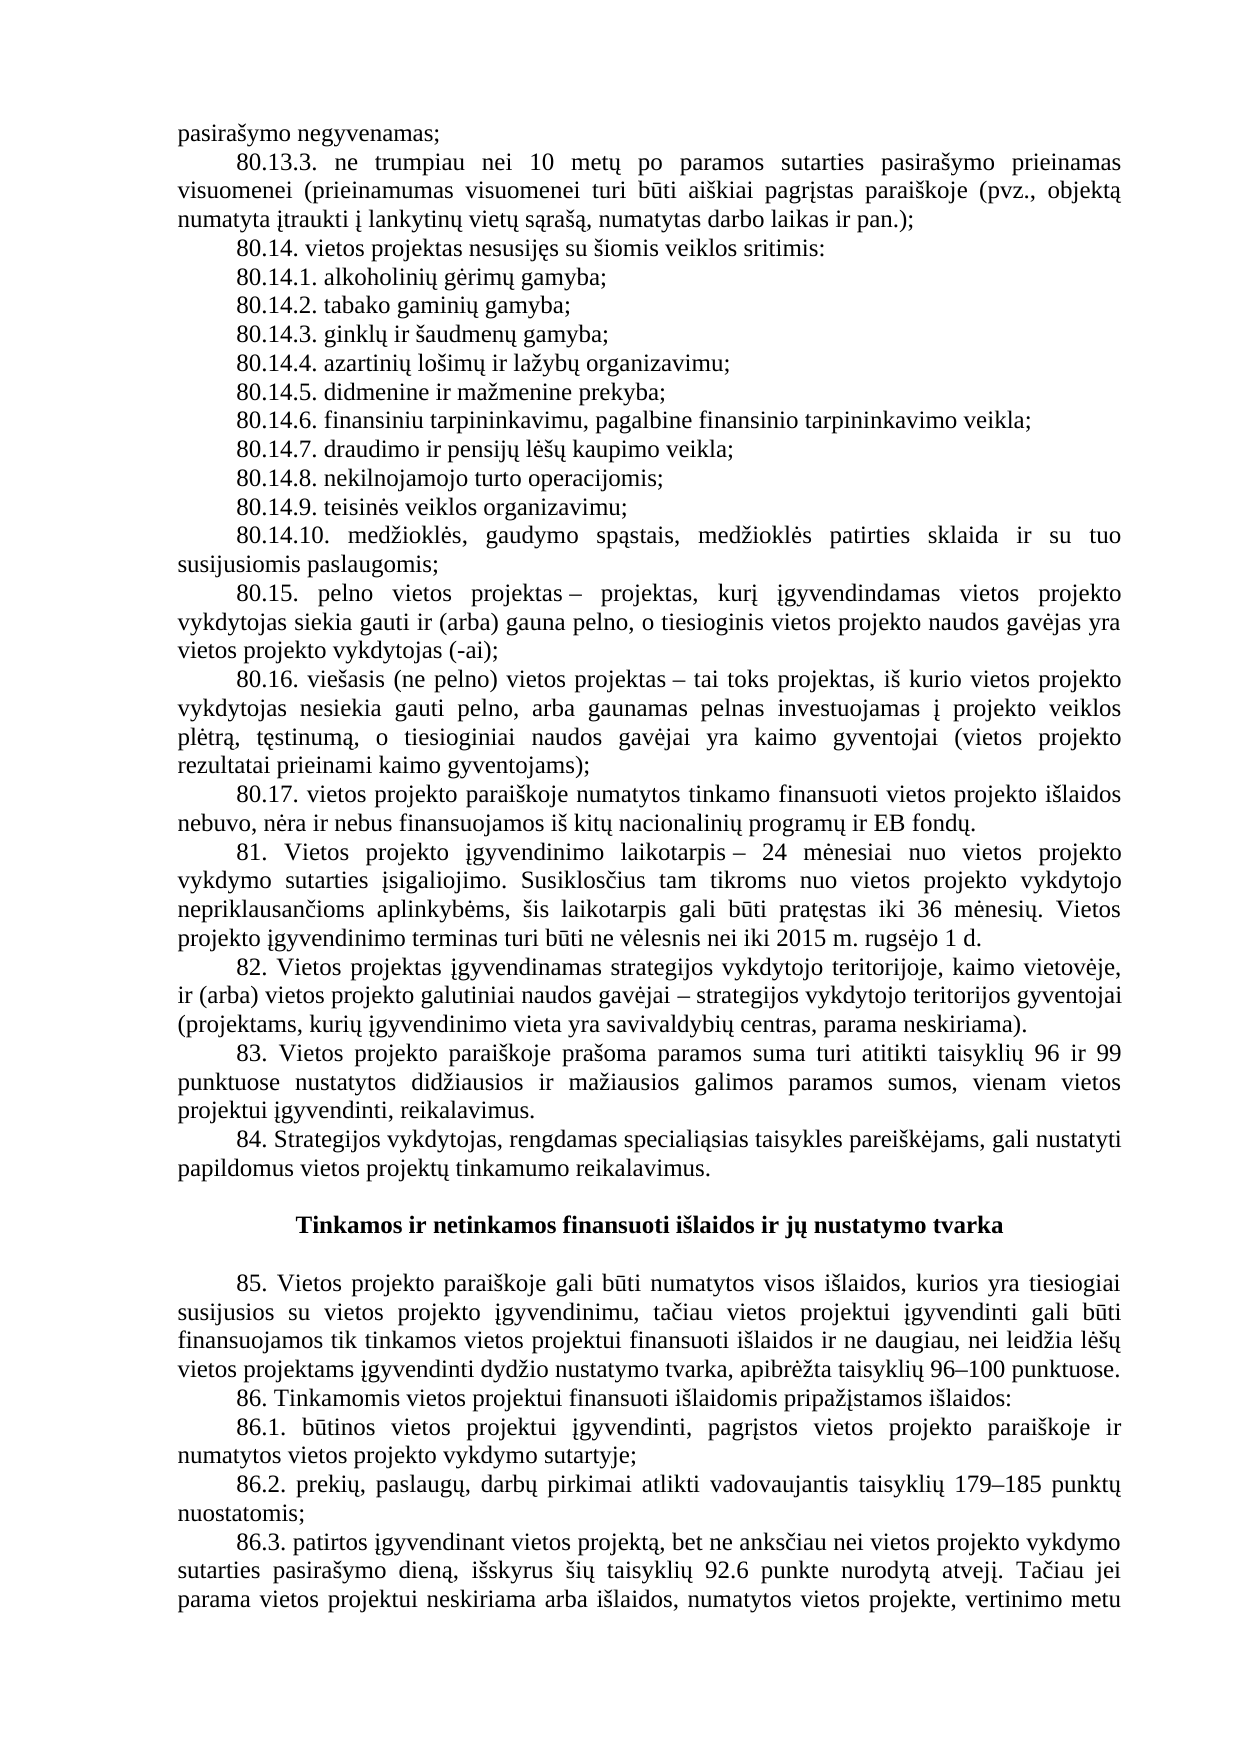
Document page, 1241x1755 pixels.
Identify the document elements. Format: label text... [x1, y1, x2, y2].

text 86.3. patirtos įgyvendinant vietos projektą, bet ne anksčiau nei vietos projekto vykdymo sutarties pasirašymo dieną, išskyrus šių taisyklių 92.6 punkte nurodytą atvejį. Tačiau jei parama vietos projektui neskiriama arba išlaidos, numatytos vietos projekte, vertinimo metu [177, 1527, 1122, 1613]
text 80.14.5. didmenine ir mažmenine prekyba; [177, 377, 1122, 406]
text 80.16. viešasis (ne pelno) vietos projektas – tai toks projektas, iš kurio vietos projekto vykdytojas nesiekia gauti pelno, arba gaunamas pelnas investuojamas į projekto veiklos plėtrą, tęstinumą, o tiesioginiai naudos gavėjai yra kaimo gyventojai (vietos projekto rezultatai prieinami kaimo gyventojams); [177, 664, 1122, 779]
text 84. Strategijos vykdytojas, rengdamas specialiąsias taisykles pareiškėjams, gali nustatyti papildomus vietos projektų tinkamumo reikalavimus. [177, 1124, 1122, 1182]
text 80.17. vietos projekto paraiškoje numatytos tinkamo finansuoti vietos projekto išlaidos nebuvo, nėra ir nebus finansuojamos iš kitų nacionalinių programų ir EB fondų. [177, 779, 1122, 837]
text 80.14.4. azartinių lošimų ir lažybų organizavimu; [177, 348, 1122, 377]
text Tinkamos ir netinkamos finansuoti išlaidos ir jų nustatymo tvarka [177, 1211, 1122, 1239]
text pasirašymo negyvenamas; [177, 118, 1122, 147]
text 80.14.2. tabako gaminių gamyba; [177, 291, 1122, 319]
text 80.14.6. finansiniu tarpininkavimu, pagalbine finansinio tarpininkavimo veikla; [177, 406, 1122, 434]
text 80.14.10. medžioklės, gaudymo spąstais, medžioklės patirties sklaida ir su tuo susijusiomis paslaugomis; [177, 521, 1122, 578]
text 82. Vietos projektas įgyvendinamas strategijos vykdytojo teritorijoje, kaimo vietovėje, ir (arba) vietos projekto galutiniai naudos gavėjai – strategijos vykdytojo teritorijos gyventojai (projektams, kurių įgyvendinimo vieta yra savivaldybių centras, parama neskiriama). [177, 952, 1122, 1038]
text 80.14.3. ginklų ir šaudmenų gamyba; [177, 319, 1122, 348]
text 80.14.9. teisinės veiklos organizavimu; [177, 492, 1122, 521]
text 81. Vietos projekto įgyvendinimo laikotarpis – 24 mėnesiai nuo vietos projekto vykdymo sutarties įsigaliojimo. Susiklosčius tam tikroms nuo vietos projekto vykdytojo nepriklausančioms aplinkybėms, šis laikotarpis gali būti pratęstas iki 36 mėnesių. Vietos projekto įgyvendinimo terminas turi būti ne vėlesnis nei iki 2015 m. rugsėjo 1 d. [177, 837, 1122, 952]
text 85. Vietos projekto paraiškoje gali būti numatytos visos išlaidos, kurios yra tiesiogiai susijusios su vietos projekto įgyvendinimu, tačiau vietos projektui įgyvendinti gali būti finansuojamos tik tinkamos vietos projektui finansuoti išlaidos ir ne daugiau, nei leidžia lėšų vietos projektams įgyvendinti dydžio nustatymo tvarka, apibrėžta taisyklių 96–100 punktuose. [177, 1268, 1122, 1383]
text 80.14.1. alkoholinių gėrimų gamyba; [177, 262, 1122, 291]
text 83. Vietos projekto paraiškoje prašoma paramos suma turi atitikti taisyklių 96 ir 99 punktuose nustatytos didžiausios ir mažiausios galimos paramos sumos, vienam vietos projektui įgyvendinti, reikalavimus. [177, 1038, 1122, 1124]
text 80.15. pelno vietos projektas – projektas, kurį įgyvendindamas vietos projekto vykdytojas siekia gauti ir (arba) gauna pelno, o tiesioginis vietos projekto naudos gavėjas yra vietos projekto vykdytojas (-ai); [177, 578, 1122, 664]
text 80.14.7. draudimo ir pensijų lėšų kaupimo veikla; [177, 434, 1122, 463]
text 80.14. vietos projektas nesusijęs su šiomis veiklos sritimis: [177, 233, 1122, 262]
text 86.2. prekių, paslaugų, darbų pirkimai atlikti vadovaujantis taisyklių 179–185 punktų nuostatomis; [177, 1469, 1122, 1527]
text 80.14.8. nekilnojamojo turto operacijomis; [177, 463, 1122, 492]
text 86.1. būtinos vietos projektui įgyvendinti, pagrįstos vietos projekto paraiškoje ir numatytos vietos projekto vykdymo sutartyje; [177, 1412, 1122, 1469]
text 86. Tinkamomis vietos projektui finansuoti išlaidomis pripažįstamos išlaidos: [177, 1383, 1122, 1412]
text 80.13.3. ne trumpiau nei 10 metų po paramos sutarties pasirašymo prieinamas visuomenei (prieinamumas visuomenei turi būti aiškiai pagrįstas paraiškoje (pvz., objektą numatyta įtraukti į lankytinų vietų sąrašą, numatytas darbo laikas ir pan.); [177, 147, 1122, 233]
